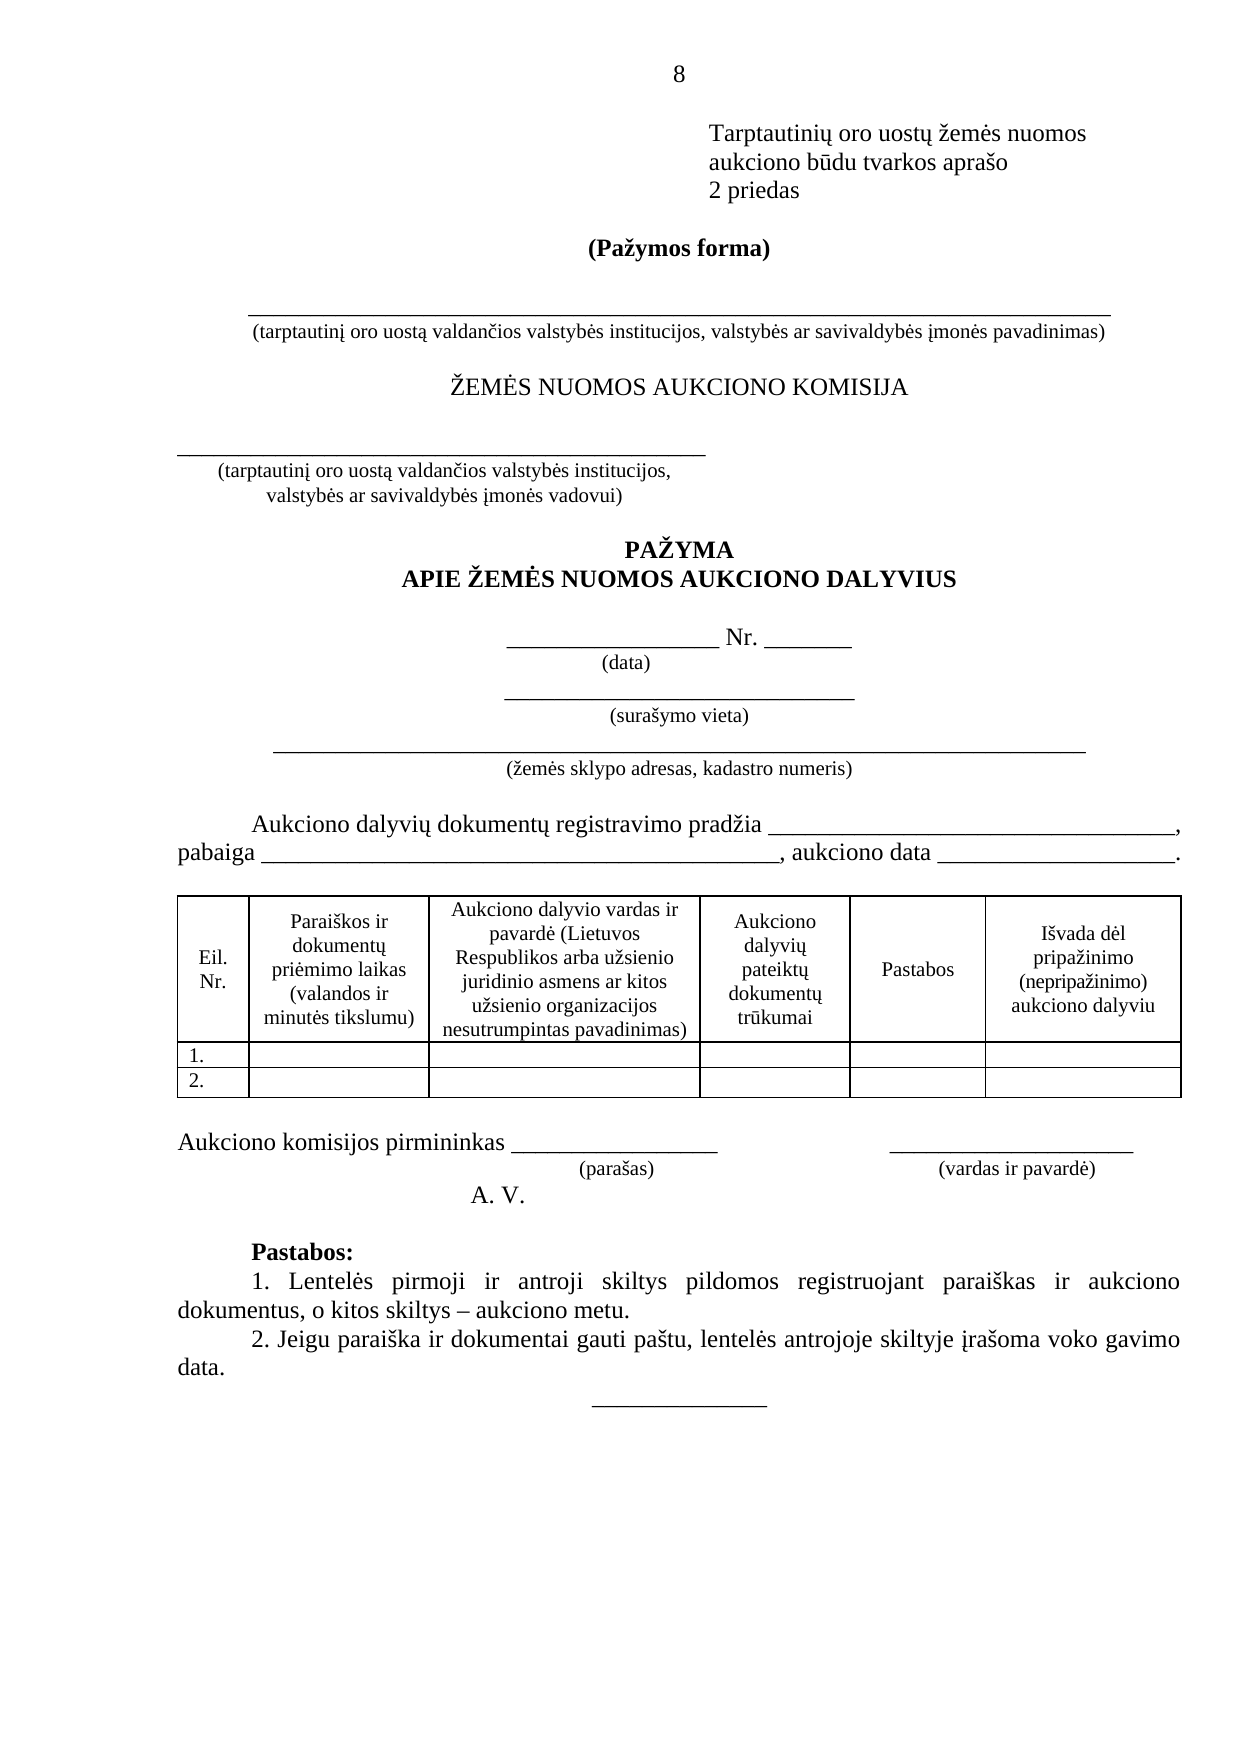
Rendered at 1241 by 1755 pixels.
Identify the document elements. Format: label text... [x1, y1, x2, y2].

text (tarptautinį oro uostą valdančios valstybės institucijos, [177, 458, 1181, 482]
table_header Aukciono dalyvių pateiktų dokumentų trūkumai [701, 897, 849, 1041]
table_header Išvada dėl pripažinimo (nepripažinimo) aukciono dalyviu [986, 897, 1180, 1041]
text _________________________________________________________________ [177, 727, 1181, 756]
table_header Eil. Nr. [178, 897, 248, 1041]
text pabaiga , aukciono data ___________________. [177, 837, 1181, 866]
text PAŽYMA [177, 535, 1181, 564]
table_cell [701, 1043, 849, 1067]
table_cell 2. [178, 1068, 248, 1097]
table_cell [986, 1043, 1180, 1067]
text ŽEMĖS NUOMOS AUKCIONO KOMISIJA [177, 372, 1181, 401]
text 2 priedas [177, 176, 1181, 204]
table_cell 1. [178, 1043, 248, 1067]
text Aukciono komisijos pirmininkas [177, 1127, 1181, 1156]
table_cell [851, 1043, 985, 1067]
text Pastabos: [177, 1237, 1181, 1266]
text APIE ŽEMĖS NUOMOS AUKCIONO DALYVIUS [177, 564, 1181, 593]
text aukciono būdu tvarkos aprašo [177, 147, 1181, 176]
text (tarptautinį oro uostą valdančios valstybės institucijos, valstybės ar savivaldybės įmonės pavadinimas) [177, 319, 1181, 343]
text _____________________________________________________________________ [177, 291, 1181, 319]
table_cell [701, 1068, 849, 1097]
text 2. Jeigu paraiška ir dokumentai gauti paštu, lentelės antrojoje skiltyje įrašoma voko gavimo data. [177, 1324, 1181, 1381]
text (žemės sklypo adresas, kadastro numeris) [177, 756, 1181, 780]
text Aukciono dalyvių dokumentų registravimo pradžia , [177, 809, 1181, 837]
text valstybės ar savivaldybės įmonės vadovui) [177, 482, 1181, 507]
table_cell [986, 1068, 1180, 1097]
text (data) [177, 650, 1181, 674]
text ____________________________ [177, 674, 1181, 703]
text (Pažymos forma) [177, 233, 1181, 262]
text (surašymo vieta) [177, 703, 1181, 727]
text A. V. [177, 1180, 1181, 1209]
table_header Paraiškos ir dokumentų priėmimo laikas (valandos ir minutės tikslumu) [250, 897, 428, 1041]
table_cell [250, 1068, 428, 1097]
table_cell [851, 1068, 985, 1097]
text Tarptautinių oro uostų žemės nuomos [709, 118, 1181, 147]
text (parašas) (vardas ir pavardė) [177, 1156, 1181, 1180]
text ______________ [177, 1381, 1181, 1410]
table_cell [250, 1043, 428, 1067]
text _________________ Nr. _______ [177, 622, 1181, 650]
table_cell [430, 1043, 699, 1067]
text 1. Lentelės pirmoji ir antroji skiltys pildomos registruojant paraiškas ir aukciono dokumentus, o kitos skiltys – aukciono metu. [177, 1266, 1181, 1324]
table_header Aukciono dalyvio vardas ir pavardė (Lietuvos Respublikos arba užsienio juridinio asmens ar kitos užsienio organizacijos nesutrumpintas pavadinimas) [430, 897, 699, 1041]
table_cell [430, 1068, 699, 1097]
table_header Pastabos [851, 897, 985, 1041]
